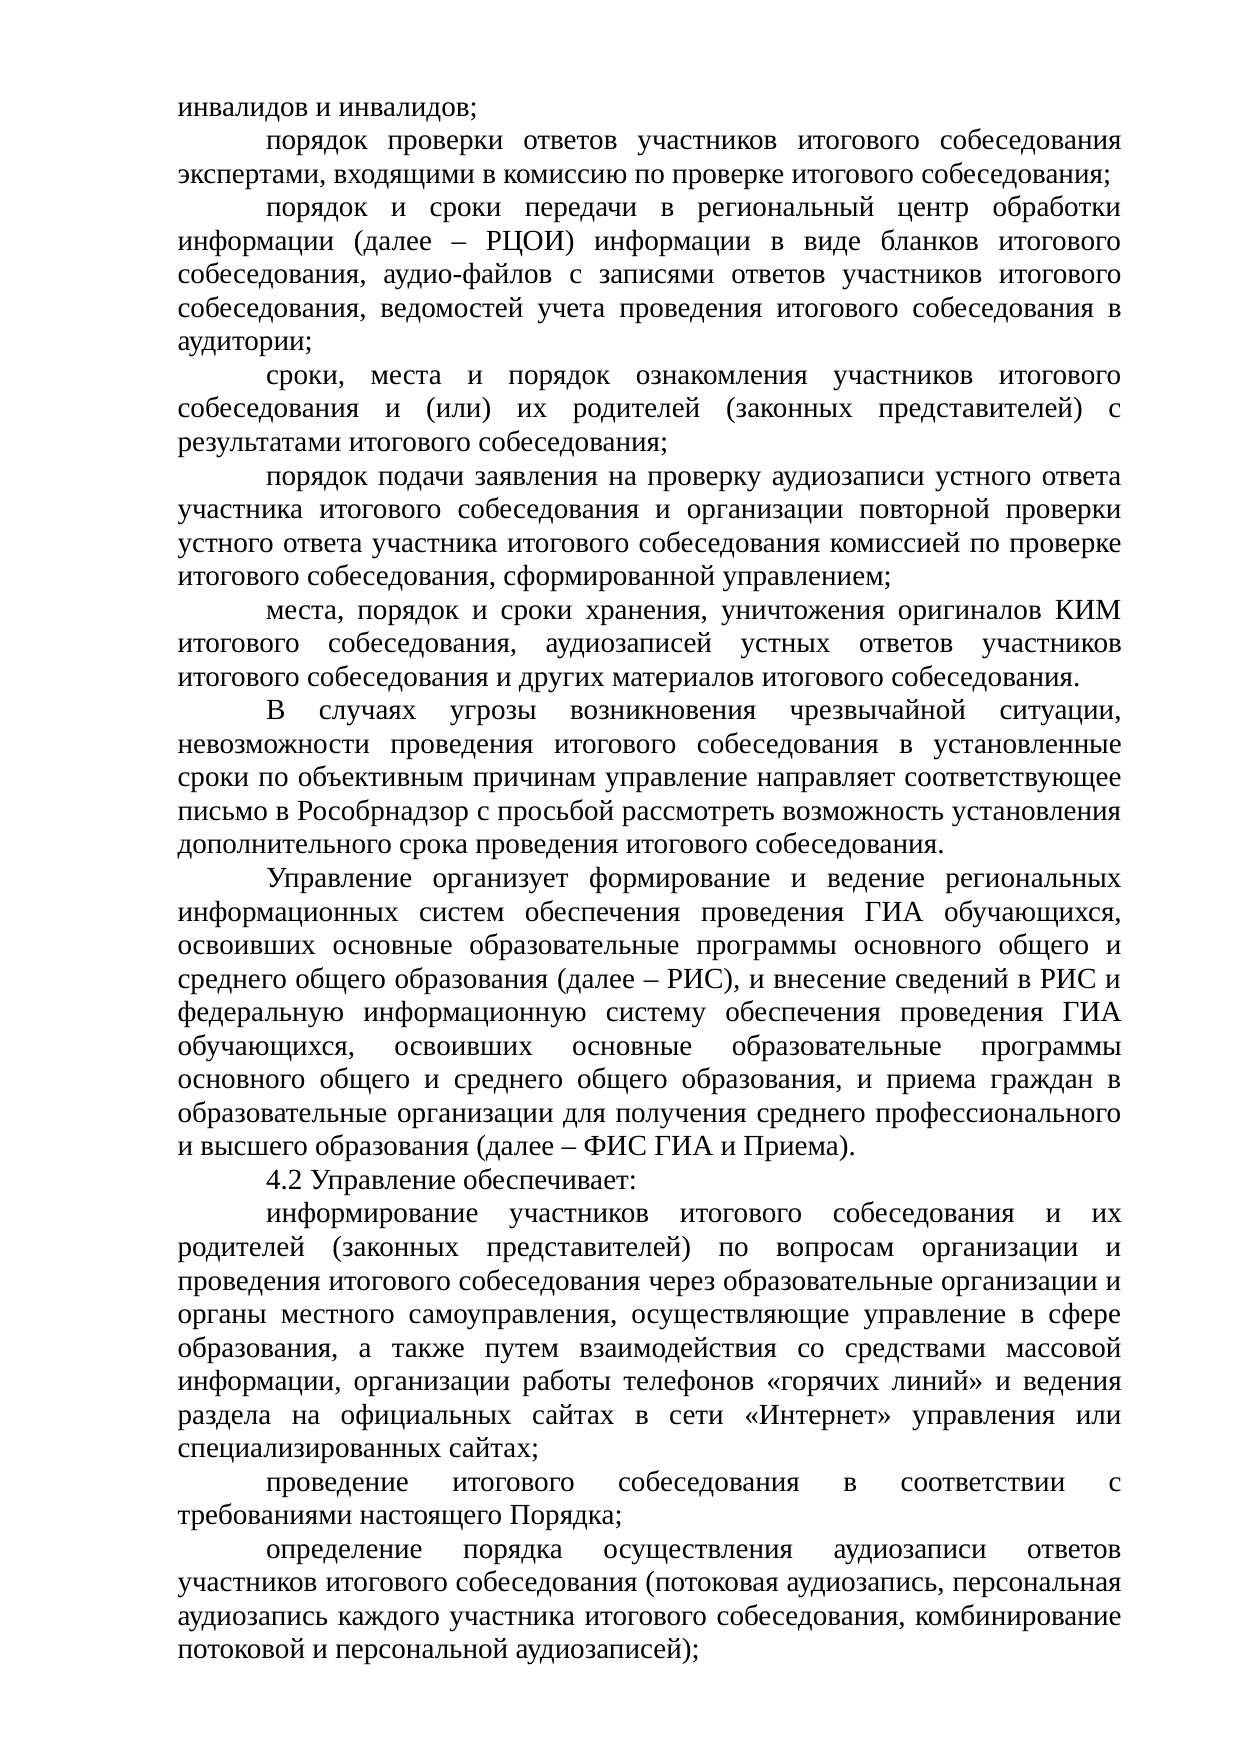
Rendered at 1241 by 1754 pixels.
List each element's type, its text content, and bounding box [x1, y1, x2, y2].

text проведение итогового собеседования в соответствии с требованиями настоящего Порядка; [177, 1464, 1122, 1531]
text места, порядок и сроки хранения, уничтожения оригиналов КИМ итогового собеседования, аудиозаписей устных ответов участников итогового собеседования и других материалов итогового собеседования. [177, 592, 1122, 692]
text 4.2 Управление обеспечивает: [177, 1162, 1122, 1196]
text порядок проверки ответов участников итогового собеседования экспертами, входящими в комиссию по проверке итогового собеседования; [177, 122, 1122, 189]
text порядок подачи заявления на проверку аудиозаписи устного ответа участника итогового собеседования и организации повторной проверки устного ответа участника итогового собеседования комиссией по проверке итогового собеседования, сформированной управлением; [177, 458, 1122, 592]
text инвалидов и инвалидов; [177, 89, 1122, 122]
text определение порядка осуществления аудиозаписи ответов участников итогового собеседования (потоковая аудиозапись, персональная аудиозапись каждого участника итогового собеседования, комбинирование потоковой и персональной аудиозаписей); [177, 1531, 1122, 1665]
text В случаях угрозы возникновения чрезвычайной ситуации, невозможности проведения итогового собеседования в установленные сроки по объективным причинам управление направляет соответствующее письмо в Рособрнадзор с просьбой рассмотреть возможность установления дополнительного срока проведения итогового собеседования. [177, 692, 1122, 860]
text порядок и сроки передачи в региональный центр обработки информации (далее – РЦОИ) информации в виде бланков итогового собеседования, аудио-файлов с записями ответов участников итогового собеседования, ведомостей учета проведения итогового собеседования в аудитории; [177, 189, 1122, 357]
text информирование участников итогового собеседования и их родителей (законных представителей) по вопросам организации и проведения итогового собеседования через образовательные организации и органы местного самоуправления, осуществляющие управление в сфере образования, а также путем взаимодействия со средствами массовой информации, организации работы телефонов «горячих линий» и ведения раздела на официальных сайтах в сети «Интернет» управления или специализированных сайтах; [177, 1196, 1122, 1464]
text Управление организует формирование и ведение региональных информационных систем обеспечения проведения ГИА обучающихся, освоивших основные образовательные программы основного общего и среднего общего образования (далее – РИС), и внесение сведений в РИС и федеральную информационную систему обеспечения проведения ГИА обучающихся, освоивших основные образовательные программы основного общего и среднего общего образования, и приема граждан в образовательные организации для получения среднего профессионального и высшего образования (далее – ФИС ГИА и Приема). [177, 860, 1122, 1162]
text сроки, места и порядок ознакомления участников итогового собеседования и (или) их родителей (законных представителей) с результатами итогового собеседования; [177, 357, 1122, 458]
